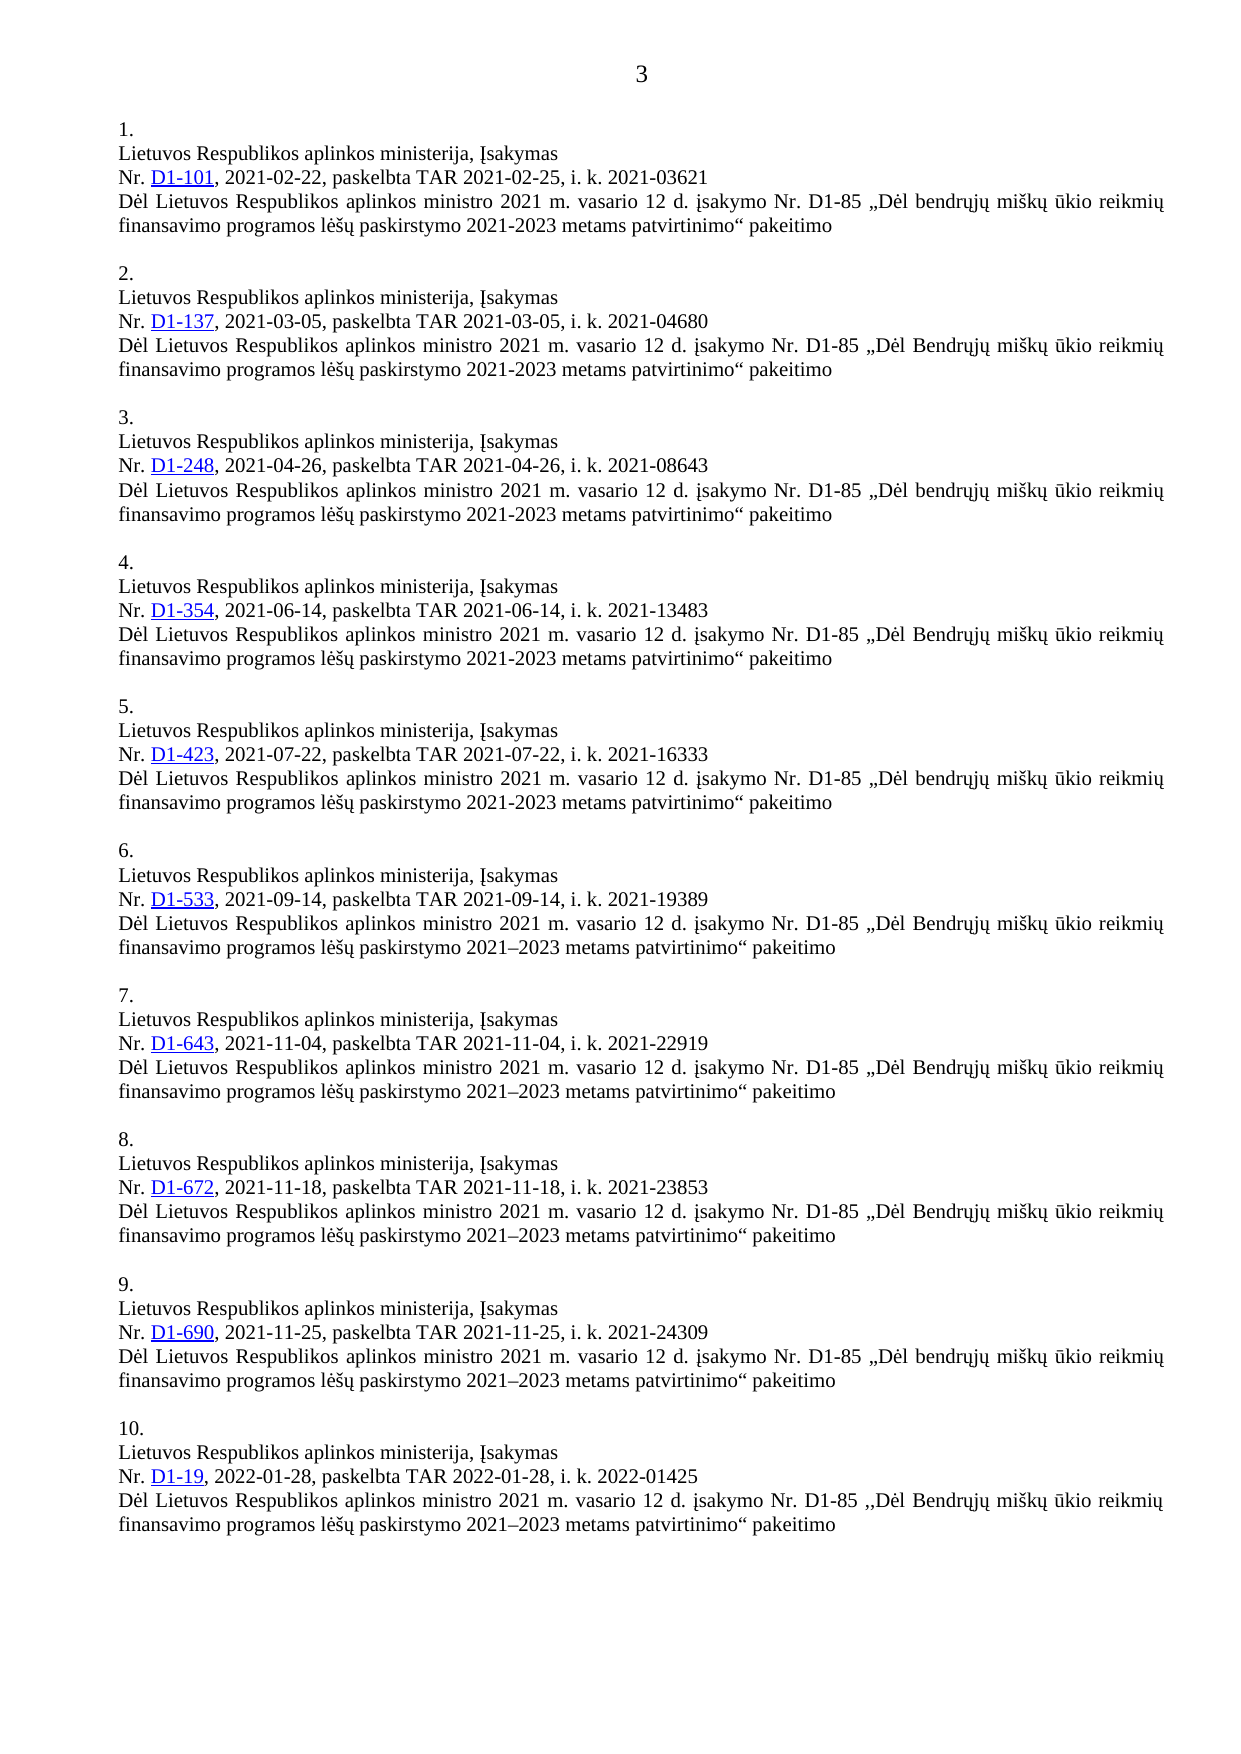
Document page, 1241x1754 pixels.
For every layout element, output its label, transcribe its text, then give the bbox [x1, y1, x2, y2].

text 4. [118, 550, 1165, 574]
text Lietuvos Respublikos aplinkos ministerija, Įsakymas [118, 862, 1165, 887]
text Nr. D1-101, 2021-02-22, paskelbta TAR 2021-02-25, i. k. 2021-03621 [118, 165, 1165, 189]
text Nr. D1-19, 2022-01-28, paskelbta TAR 2022-01-28, i. k. 2022-01425 [118, 1464, 1165, 1488]
text Lietuvos Respublikos aplinkos ministerija, Įsakymas [118, 1440, 1165, 1464]
text 6. [118, 838, 1165, 862]
text Lietuvos Respublikos aplinkos ministerija, Įsakymas [118, 1296, 1165, 1320]
text Dėl Lietuvos Respublikos aplinkos ministro 2021 m. vasario 12 d. įsakymo Nr. D1-85 „Dėl Bendrųjų miškų ūkio reikmių finansavimo programos lėšų paskirstymo 2021–2023 metams patvirtinimo“ pakeitimo [118, 1055, 1165, 1103]
text Dėl Lietuvos Respublikos aplinkos ministro 2021 m. vasario 12 d. įsakymo Nr. D1-85 „Dėl Bendrųjų miškų ūkio reikmių finansavimo programos lėšų paskirstymo 2021–2023 metams patvirtinimo“ pakeitimo [118, 1199, 1165, 1247]
text Lietuvos Respublikos aplinkos ministerija, Įsakymas [118, 574, 1165, 598]
text Nr. D1-672, 2021-11-18, paskelbta TAR 2021-11-18, i. k. 2021-23853 [118, 1175, 1165, 1199]
text Nr. D1-354, 2021-06-14, paskelbta TAR 2021-06-14, i. k. 2021-13483 [118, 598, 1165, 622]
text Dėl Lietuvos Respublikos aplinkos ministro 2021 m. vasario 12 d. įsakymo Nr. D1-85 „Dėl bendrųjų miškų ūkio reikmių finansavimo programos lėšų paskirstymo 2021–2023 metams patvirtinimo“ pakeitimo [118, 1344, 1165, 1392]
text Nr. D1-423, 2021-07-22, paskelbta TAR 2021-07-22, i. k. 2021-16333 [118, 742, 1165, 766]
text 8. [118, 1127, 1165, 1151]
text Dėl Lietuvos Respublikos aplinkos ministro 2021 m. vasario 12 d. įsakymo Nr. D1-85 ,,Dėl Bendrųjų miškų ūkio reikmių finansavimo programos lėšų paskirstymo 2021–2023 metams patvirtinimo“ pakeitimo [118, 1488, 1165, 1536]
text 5. [118, 694, 1165, 718]
text 2. [118, 261, 1165, 285]
text 9. [118, 1272, 1165, 1296]
text Nr. D1-643, 2021-11-04, paskelbta TAR 2021-11-04, i. k. 2021-22919 [118, 1031, 1165, 1055]
text 3. [118, 405, 1165, 429]
text 1. [118, 117, 1165, 141]
text Dėl Lietuvos Respublikos aplinkos ministro 2021 m. vasario 12 d. įsakymo Nr. D1-85 „Dėl bendrųjų miškų ūkio reikmių finansavimo programos lėšų paskirstymo 2021-2023 metams patvirtinimo“ pakeitimo [118, 766, 1165, 814]
text Nr. D1-690, 2021-11-25, paskelbta TAR 2021-11-25, i. k. 2021-24309 [118, 1320, 1165, 1344]
text Lietuvos Respublikos aplinkos ministerija, Įsakymas [118, 1151, 1165, 1175]
text Lietuvos Respublikos aplinkos ministerija, Įsakymas [118, 1007, 1165, 1031]
text Lietuvos Respublikos aplinkos ministerija, Įsakymas [118, 141, 1165, 165]
text Dėl Lietuvos Respublikos aplinkos ministro 2021 m. vasario 12 d. įsakymo Nr. D1-85 „Dėl Bendrųjų miškų ūkio reikmių finansavimo programos lėšų paskirstymo 2021–2023 metams patvirtinimo“ pakeitimo [118, 911, 1165, 959]
text 10. [118, 1416, 1165, 1440]
text Dėl Lietuvos Respublikos aplinkos ministro 2021 m. vasario 12 d. įsakymo Nr. D1-85 „Dėl bendrųjų miškų ūkio reikmių finansavimo programos lėšų paskirstymo 2021-2023 metams patvirtinimo“ pakeitimo [118, 477, 1165, 526]
text Lietuvos Respublikos aplinkos ministerija, Įsakymas [118, 718, 1165, 742]
text Nr. D1-533, 2021-09-14, paskelbta TAR 2021-09-14, i. k. 2021-19389 [118, 887, 1165, 911]
text Nr. D1-248, 2021-04-26, paskelbta TAR 2021-04-26, i. k. 2021-08643 [118, 453, 1165, 477]
text Dėl Lietuvos Respublikos aplinkos ministro 2021 m. vasario 12 d. įsakymo Nr. D1-85 „Dėl Bendrųjų miškų ūkio reikmių finansavimo programos lėšų paskirstymo 2021-2023 metams patvirtinimo“ pakeitimo [118, 622, 1165, 670]
text Dėl Lietuvos Respublikos aplinkos ministro 2021 m. vasario 12 d. įsakymo Nr. D1-85 „Dėl bendrųjų miškų ūkio reikmių finansavimo programos lėšų paskirstymo 2021-2023 metams patvirtinimo“ pakeitimo [118, 189, 1165, 237]
text Lietuvos Respublikos aplinkos ministerija, Įsakymas [118, 429, 1165, 453]
text Nr. D1-137, 2021-03-05, paskelbta TAR 2021-03-05, i. k. 2021-04680 [118, 309, 1165, 333]
text Lietuvos Respublikos aplinkos ministerija, Įsakymas [118, 285, 1165, 309]
text 7. [118, 983, 1165, 1007]
text Dėl Lietuvos Respublikos aplinkos ministro 2021 m. vasario 12 d. įsakymo Nr. D1-85 „Dėl Bendrųjų miškų ūkio reikmių finansavimo programos lėšų paskirstymo 2021-2023 metams patvirtinimo“ pakeitimo [118, 333, 1165, 381]
